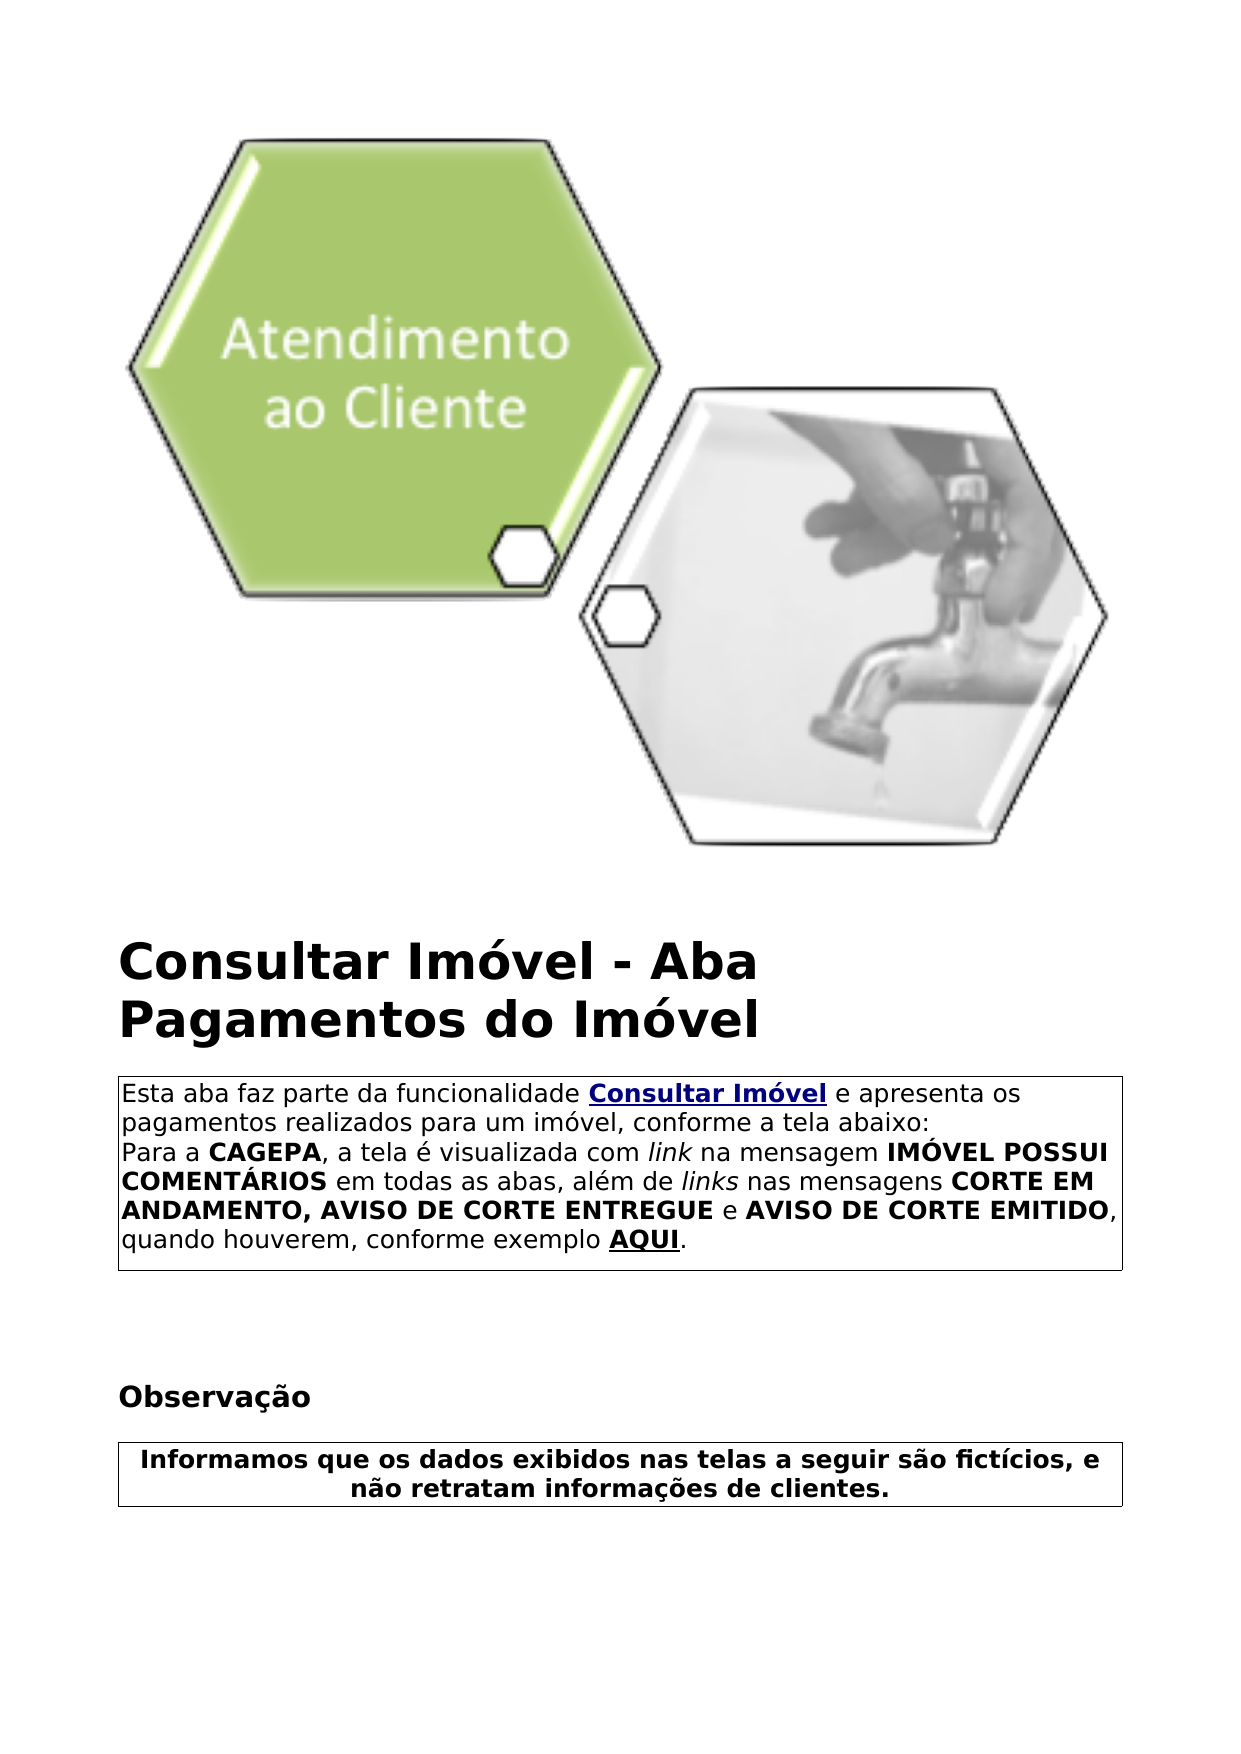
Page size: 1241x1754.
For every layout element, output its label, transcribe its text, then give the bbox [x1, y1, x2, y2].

table_header Informamos que os dados exibidos nas telas a seguir são fictícios, e não retratam informações de clientes. [119, 1443, 1122, 1506]
table_header Esta aba faz parte da funcionalidade Consultar Imóvel e apresenta os pagamentos realizados para um imóvel, conforme a tela abaixo: Para a CAGEPA, a tela é visualizada com link na mensagem IMÓVEL POSSUI COMENTÁRIOS em todas as abas, além de links nas mensagens CORTE EM ANDAMENTO, AVISO DE CORTE ENTREGUE e AVISO DE CORTE EMITIDO, quando houverem, conforme exemplo AQUI. [119, 1077, 1122, 1270]
picture [118, 118, 1123, 866]
subtitle Observação [118, 1381, 1122, 1414]
subtitle Consultar Imóvel - Aba Pagamentos do Imóvel [118, 933, 1122, 1049]
